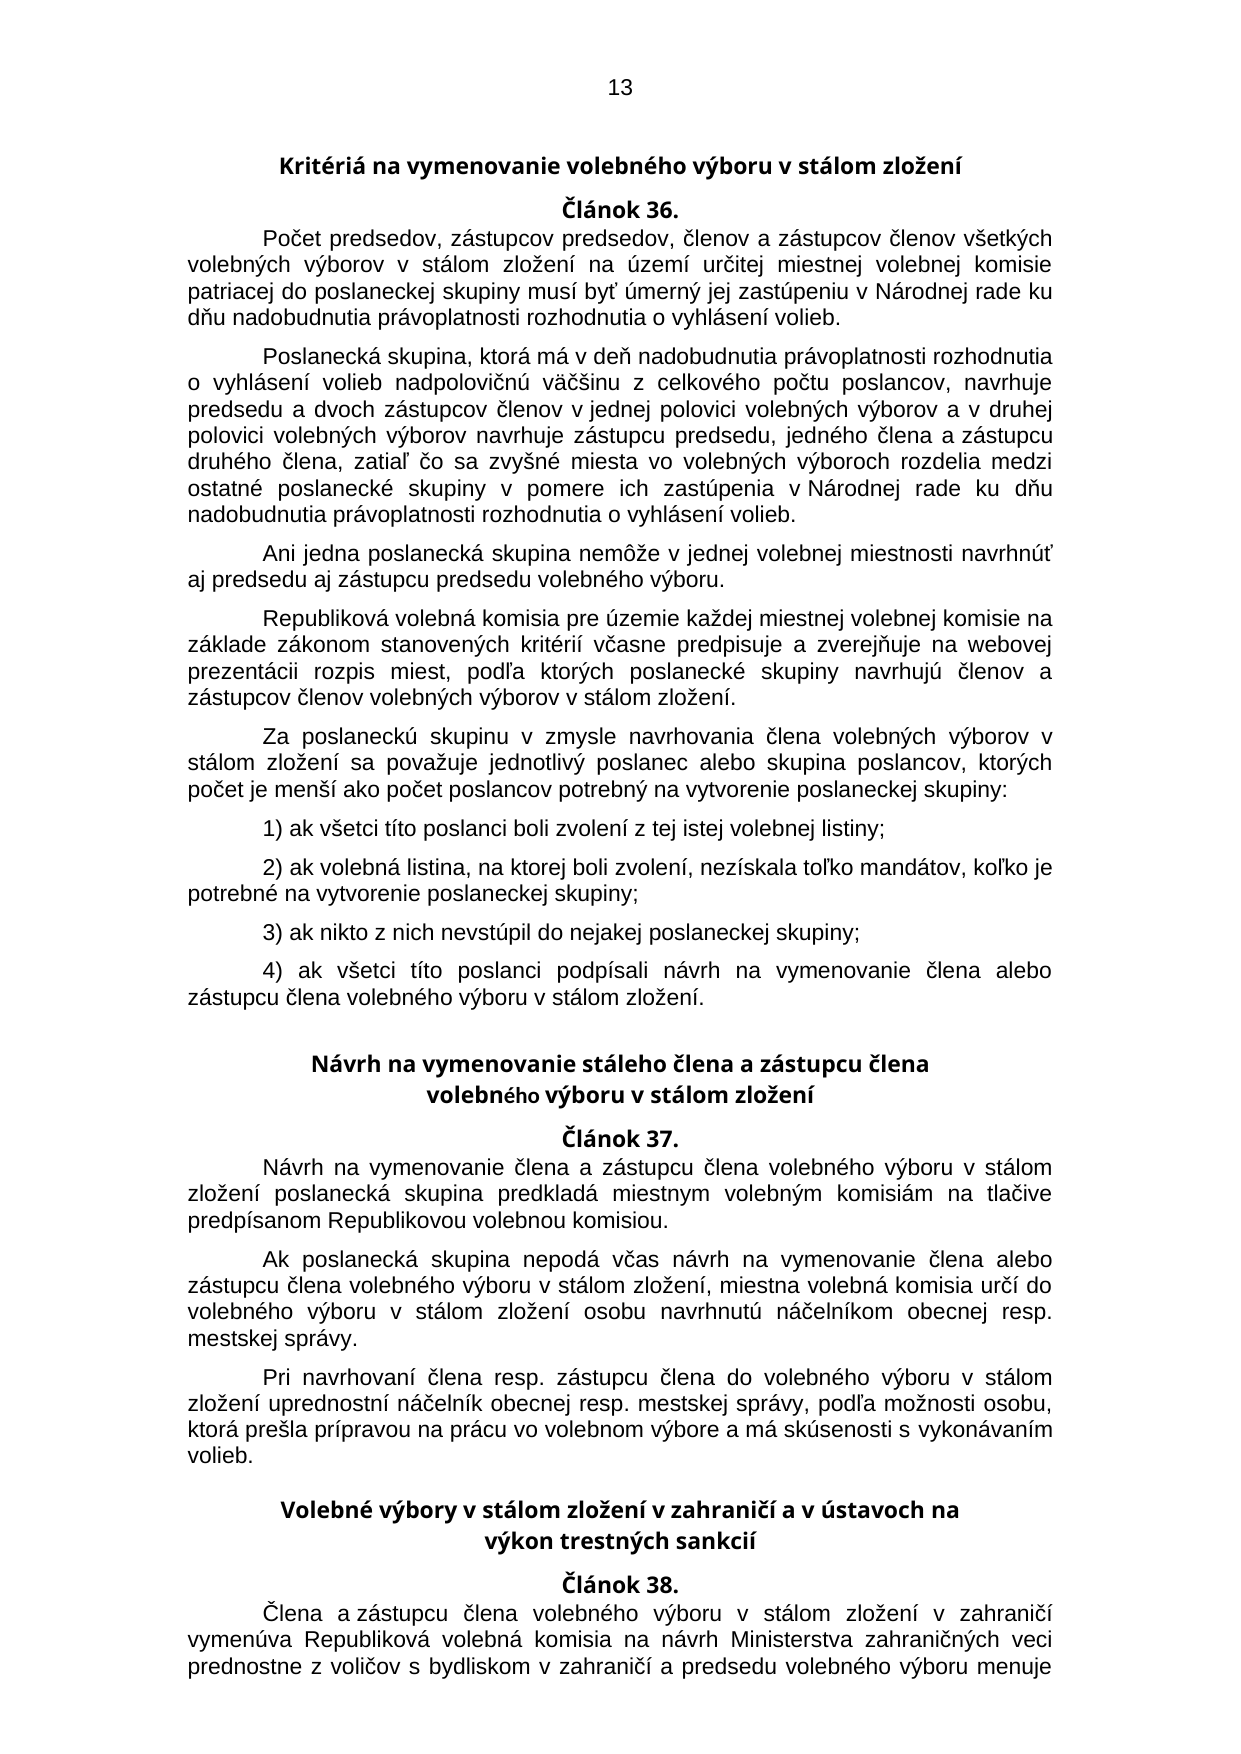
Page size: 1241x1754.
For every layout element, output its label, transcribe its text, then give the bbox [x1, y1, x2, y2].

text Člena a zástupcu člena volebného výboru v stálom zložení v zahraničí vymenúva Republiková volebná komisia na návrh Ministerstva zahraničných veci prednostne z voličov s bydliskom v zahraničí a predsedu volebného výboru menuje [187, 1600, 1053, 1679]
text 4) ak všetci títo poslanci podpísali návrh na vymenovanie člena alebo zástupcu člena volebného výboru v stálom zložení. [187, 957, 1053, 1010]
text Článok 36. [262, 194, 978, 225]
text Volebné výbory v stálom zložení v zahraničí a v ústavoch na výkon trestných sankcií [262, 1494, 978, 1556]
text Počet predsedov, zástupcov predsedov, členov a zástupcov členov všetkých volebných výborov v stálom zložení na území určitej miestnej volebnej komisie patriacej do poslaneckej skupiny musí byť úmerný jej zastúpeniu v Národnej rade ku dňu nadobudnutia právoplatnosti rozhodnutia o vyhlásení volieb. [187, 225, 1053, 330]
text Návrh na vymenovanie stáleho člena a zástupcu člena volebného výboru v stálom zložení [262, 1048, 978, 1110]
text Článok 37. [262, 1123, 978, 1154]
text Kritériá na vymenovanie volebného výboru v stálom zložení [262, 150, 978, 181]
text Republiková volebná komisia pre územie každej miestnej volebnej komisie na základe zákonom stanovených kritérií včasne predpisuje a zverejňuje na webovej prezentácii rozpis miest, podľa ktorých poslanecké skupiny navrhujú členov a zástupcov členov volebných výborov v stálom zložení. [187, 605, 1053, 711]
text Článok 38. [262, 1569, 978, 1600]
text Za poslaneckú skupinu v zmysle navrhovania člena volebných výborov v stálom zložení sa považuje jednotlivý poslanec alebo skupina poslancov, ktorých počet je menší ako počet poslancov potrebný na vytvorenie poslaneckej skupiny: [187, 723, 1053, 802]
text 3) ak nikto z nich nevstúpil do nejakej poslaneckej skupiny; [187, 919, 1053, 945]
text 2) ak volebná listina, na ktorej boli zvolení, nezískala toľko mandátov, koľko je potrebné na vytvorenie poslaneckej skupiny; [187, 853, 1053, 906]
text Pri navrhovaní člena resp. zástupcu člena do volebného výboru v stálom zložení uprednostní náčelník obecnej resp. mestskej správy, podľa možnosti osobu, ktorá prešla prípravou na prácu vo volebnom výbore a má skúsenosti s vykonávaním volieb. [187, 1363, 1053, 1469]
text Poslanecká skupina, ktorá má v deň nadobudnutia právoplatnosti rozhodnutia o vyhlásení volieb nadpolovičnú väčšinu z celkového počtu poslancov, navrhuje predsedu a dvoch zástupcov členov v jednej polovici volebných výborov a v druhej polovici volebných výborov navrhuje zástupcu predsedu, jedného člena a zástupcu druhého člena, zatiaľ čo sa zvyšné miesta vo volebných výboroch rozdelia medzi ostatné poslanecké skupiny v pomere ich zastúpenia v Národnej rade ku dňu nadobudnutia právoplatnosti rozhodnutia o vyhlásení volieb. [187, 343, 1053, 527]
text Ak poslanecká skupina nepodá včas návrh na vymenovanie člena alebo zástupcu člena volebného výboru v stálom zložení, miestna volebná komisia určí do volebného výboru v stálom zložení osobu navrhnutú náčelníkom obecnej resp. mestskej správy. [187, 1246, 1053, 1351]
text 1) ak všetci títo poslanci boli zvolení z tej istej volebnej listiny; [187, 814, 1053, 841]
text Návrh na vymenovanie člena a zástupcu člena volebného výboru v stálom zložení poslanecká skupina predkladá miestnym volebným komisiám na tlačive predpísanom Republikovou volebnou komisiou. [187, 1154, 1053, 1233]
text Ani jedna poslanecká skupina nemôže v jednej volebnej miestnosti navrhnúť aj predsedu aj zástupcu predsedu volebného výboru. [187, 540, 1053, 593]
